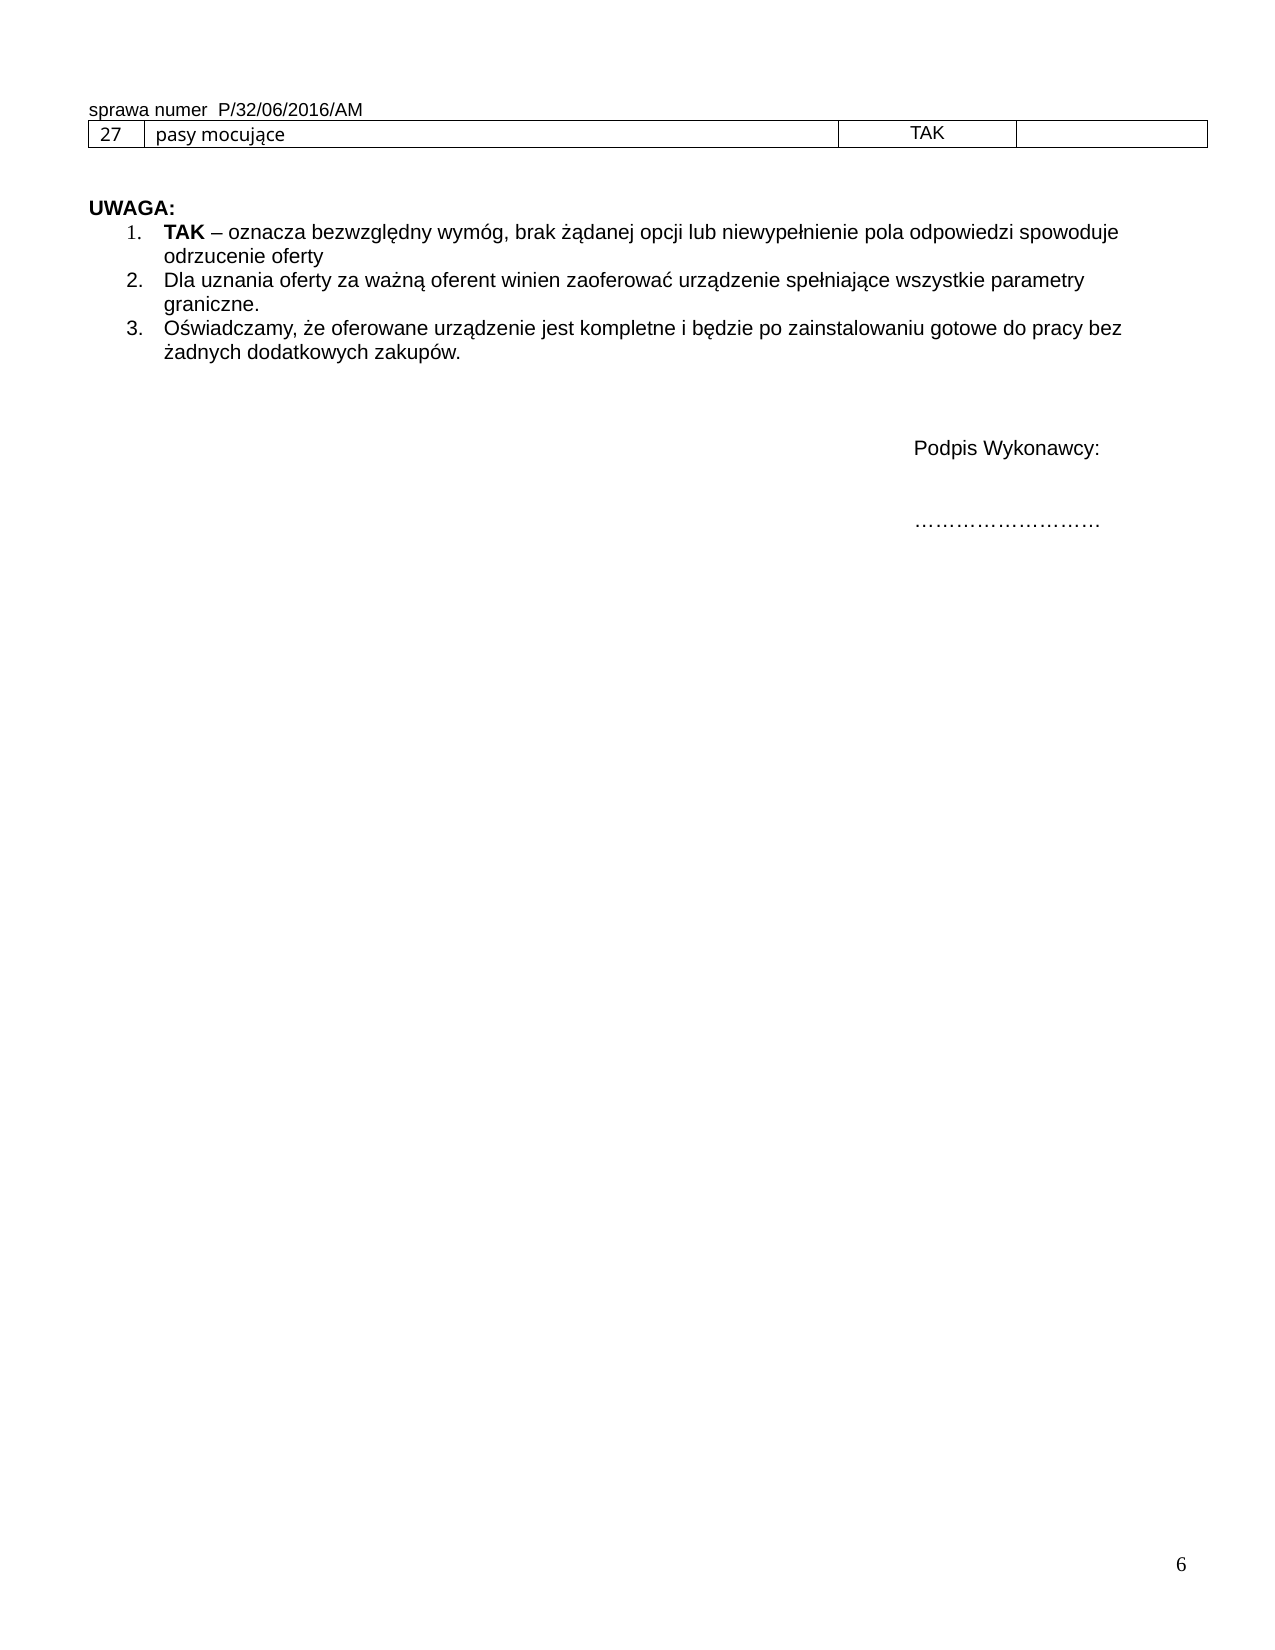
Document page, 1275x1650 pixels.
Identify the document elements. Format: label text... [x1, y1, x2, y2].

text Podpis Wykonawcy: [89, 436, 1186, 460]
list Dla uznania oferty za ważną oferent winien zaoferować urządzenie spełniające wszystkie parametry graniczne. [126, 268, 1186, 316]
table_cell [1017, 121, 1207, 147]
table_cell TAK [839, 121, 1016, 147]
text ……………………… [89, 508, 1186, 532]
text UWAGA: [89, 196, 1186, 220]
list TAK – oznacza bezwzględny wymóg, brak żądanej opcji lub niewypełnienie pola odpowiedzi spowoduje odrzucenie oferty [126, 220, 1186, 268]
table_cell 27 [89, 121, 144, 147]
list Oświadczamy, że oferowane urządzenie jest kompletne i będzie po zainstalowaniu gotowe do pracy bez żadnych dodatkowych zakupów. [126, 316, 1186, 364]
table_cell pasy mocujące [145, 121, 838, 147]
